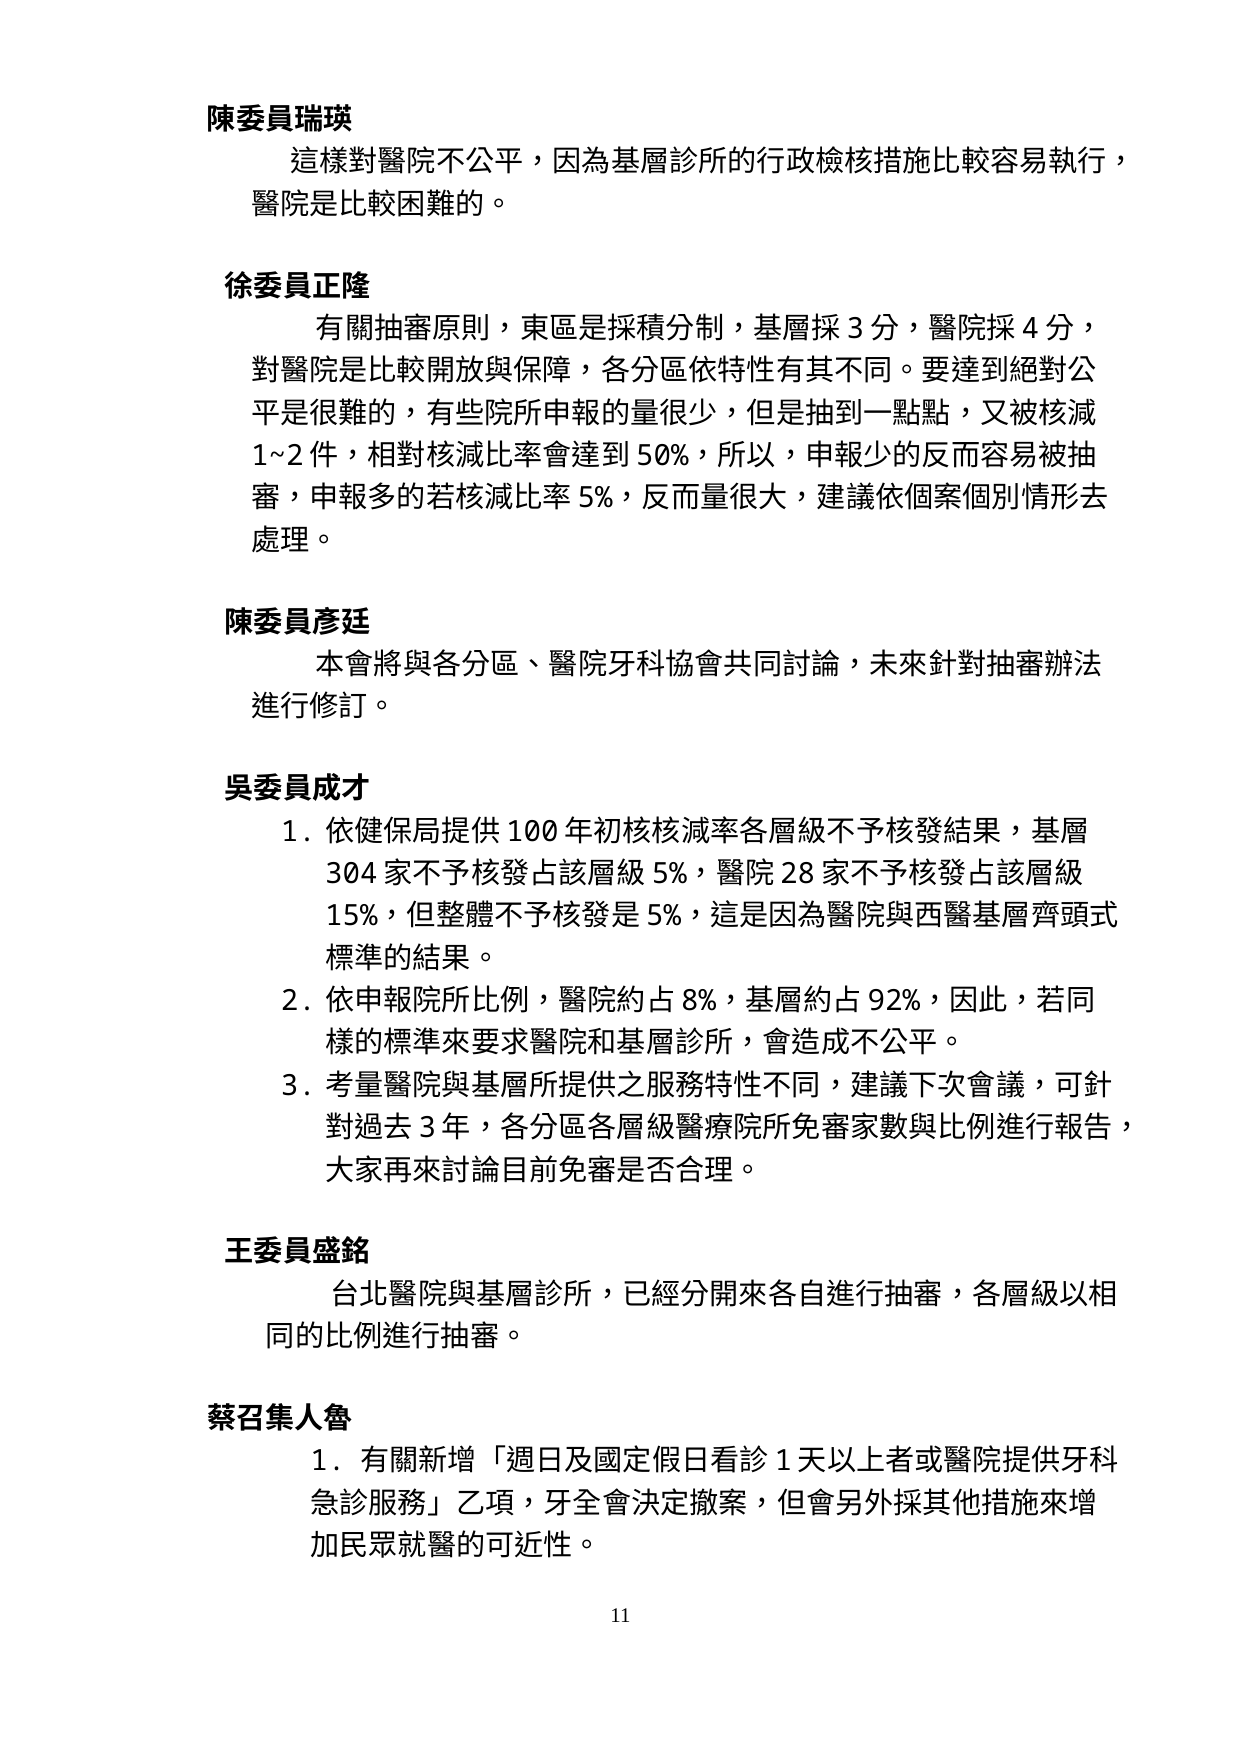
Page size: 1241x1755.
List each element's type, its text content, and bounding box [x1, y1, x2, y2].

list 依申報院所比例，醫院約占8%，基層約占92%，因此，若同樣的標準來要求醫院和基層診所，會造成不公平。 [281, 977, 1122, 1061]
list 考量醫院與基層所提供之服務特性不同，建議下次會議，可針對過去3年，各分區各層級醫療院所免審家數與比例進行報告，大家再來討論目前免審是否合理。 [281, 1061, 1122, 1188]
list 有關新增「週日及國定假日看診1天以上者或醫院提供牙科急診服務」乙項，牙全會決定撤案，但會另外採其他措施來增加民眾就醫的可近性。 [310, 1437, 1122, 1564]
text 本會將與各分區、醫院牙科協會共同討論，未來針對抽審辦法進行修訂。 [251, 641, 1122, 725]
text 陳委員瑞瑛 [207, 96, 1122, 138]
text 陳委員彥廷 [224, 598, 1122, 641]
text 蔡召集人魯 [207, 1394, 1122, 1437]
text 有關抽審原則，東區是採積分制，基層採3分，醫院採4分，對醫院是比較開放與保障，各分區依特性有其不同。要達到絕對公平是很難的，有些院所申報的量很少，但是抽到一點點，又被核減1~2件，相對核減比率會達到50%，所以，申報少的反而容易被抽審，申報多的若核減比率5%，反而量很大，建議依個案個別情形去處理。 [251, 304, 1122, 558]
text 徐委員正隆 [224, 262, 1122, 304]
text 王委員盛銘 [224, 1228, 1122, 1270]
text 這樣對醫院不公平，因為基層診所的行政檢核措施比較容易執行，醫院是比較困難的。 [251, 138, 1122, 222]
text 台北醫院與基層診所，已經分開來各自進行抽審，各層級以相同的比例進行抽審。 [266, 1270, 1122, 1355]
list 依健保局提供100年初核核減率各層級不予核發結果，基層304家不予核發占該層級5%，醫院28家不予核發占該層級15%，但整體不予核發是5%，這是因為醫院與西醫基層齊頭式標準的結果。 [281, 807, 1122, 977]
text 吳委員成才 [224, 765, 1122, 807]
